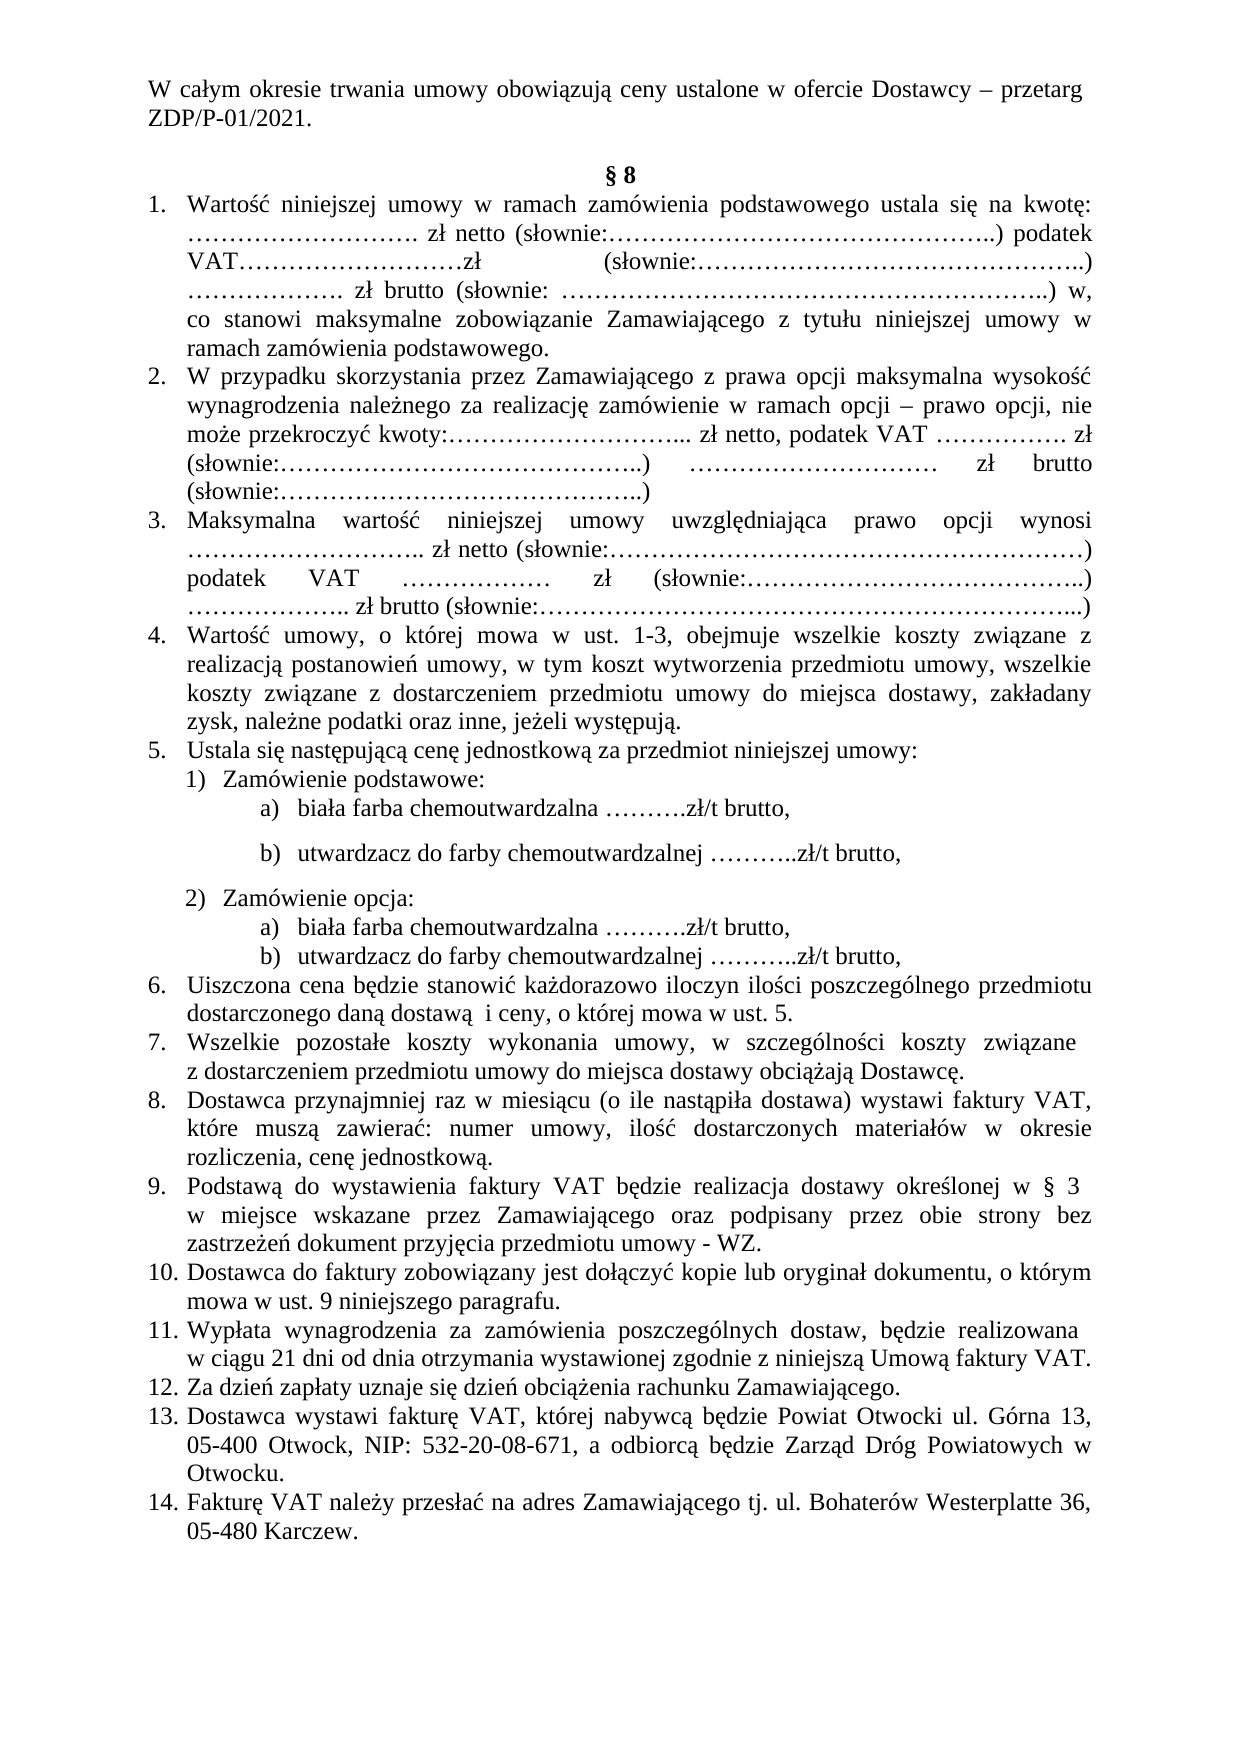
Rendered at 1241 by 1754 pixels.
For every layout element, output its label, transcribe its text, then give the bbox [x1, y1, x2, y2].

list Dostawca do faktury zobowiązany jest dołączyć kopie lub oryginał dokumentu, o którym mowa w ust. 9 niniejszego paragrafu. [148, 1257, 1093, 1315]
list Wypłata wynagrodzenia za zamówienia poszczególnych dostaw, będzie realizowana w ciągu 21 dni od dnia otrzymania wystawionej zgodnie z niniejszą Umową faktury VAT. [148, 1315, 1093, 1372]
list Wartość niniejszej umowy w ramach zamówienia podstawowego ustala się na kwotę: ………………………. zł netto (słownie:………………………………………..) podatek VAT………………………zł (słownie:………………………………………..) ………………. zł brutto (słownie: …………………………………………………..) w, co stanowi maksymalne zobowiązanie Zamawiającego z tytułu niniejszej umowy w ramach zamówienia podstawowego. [148, 189, 1093, 361]
list Dostawca przynajmniej raz w miesiącu (o ile nastąpiła dostawa) wystawi faktury VAT, które muszą zawierać: numer umowy, ilość dostarczonych materiałów w okresie rozliczenia, cenę jednostkową. [148, 1085, 1093, 1171]
list utwardzacz do farby chemoutwardzalnej ………..zł/t brutto, [260, 941, 1093, 970]
list Maksymalna wartość niniejszej umowy uwzględniająca prawo opcji wynosi ……………………….. zł netto (słownie:…………………………………………………) podatek VAT ……………… zł (słownie:…………………………………..) ……………….. zł brutto (słownie:………………………………………………………...) [148, 505, 1093, 620]
list W przypadku skorzystania przez Zamawiającego z prawa opcji maksymalna wysokość wynagrodzenia należnego za realizację zamówienie w ramach opcji – prawo opcji, nie może przekroczyć kwoty:………………………... zł netto, podatek VAT ……………. zł (słownie:……………………………………..) ………………………… zł brutto (słownie:……………………………………..) [148, 361, 1093, 505]
list biała farba chemoutwardzalna ……….zł/t brutto, [260, 793, 1093, 821]
list biała farba chemoutwardzalna ……….zł/t brutto, [260, 912, 1093, 941]
list Za dzień zapłaty uznaje się dzień obciążenia rachunku Zamawiającego. [148, 1372, 1093, 1401]
list Zamówienie podstawowe: [185, 764, 1093, 793]
list utwardzacz do farby chemoutwardzalnej ………..zł/t brutto, [260, 838, 1093, 867]
list Podstawą do wystawienia faktury VAT będzie realizacja dostawy określonej w § 3 w miejsce wskazane przez Zamawiającego oraz podpisany przez obie strony bez zastrzeżeń dokument przyjęcia przedmiotu umowy - WZ. [148, 1171, 1093, 1257]
list Wartość umowy, o której mowa w ust. 1-3, obejmuje wszelkie koszty związane z realizacją postanowień umowy, w tym koszt wytworzenia przedmiotu umowy, wszelkie koszty związane z dostarczeniem przedmiotu umowy do miejsca dostawy, zakładany zysk, należne podatki oraz inne, jeżeli występują. [148, 620, 1093, 735]
list Dostawca wystawi fakturę VAT, której nabywcą będzie Powiat Otwocki ul. Górna 13, 05-400 Otwock, NIP: 532-20-08-671, a odbiorcą będzie Zarząd Dróg Powiatowych w Otwocku. [148, 1401, 1093, 1487]
list Fakturę VAT należy przesłać na adres Zamawiającego tj. ul. Bohaterów Westerplatte 36, 05-480 Karczew. [148, 1487, 1093, 1545]
list Wszelkie pozostałe koszty wykonania umowy, w szczególności koszty związane z dostarczeniem przedmiotu umowy do miejsca dostawy obciążają Dostawcę. [148, 1027, 1093, 1085]
list Uiszczona cena będzie stanowić każdorazowo iloczyn ilości poszczególnego przedmiotu dostarczonego daną dostawą i ceny, o której mowa w ust. 5. [148, 970, 1093, 1027]
text W całym okresie trwania umowy obowiązują ceny ustalone w ofercie Dostawcy – przetarg ZDP/P-01/2021. [148, 74, 1093, 131]
list Zamówienie opcja: [185, 883, 1093, 912]
list Ustala się następującą cenę jednostkową za przedmiot niniejszej umowy: [148, 735, 1093, 764]
text § 8 [148, 160, 1093, 189]
